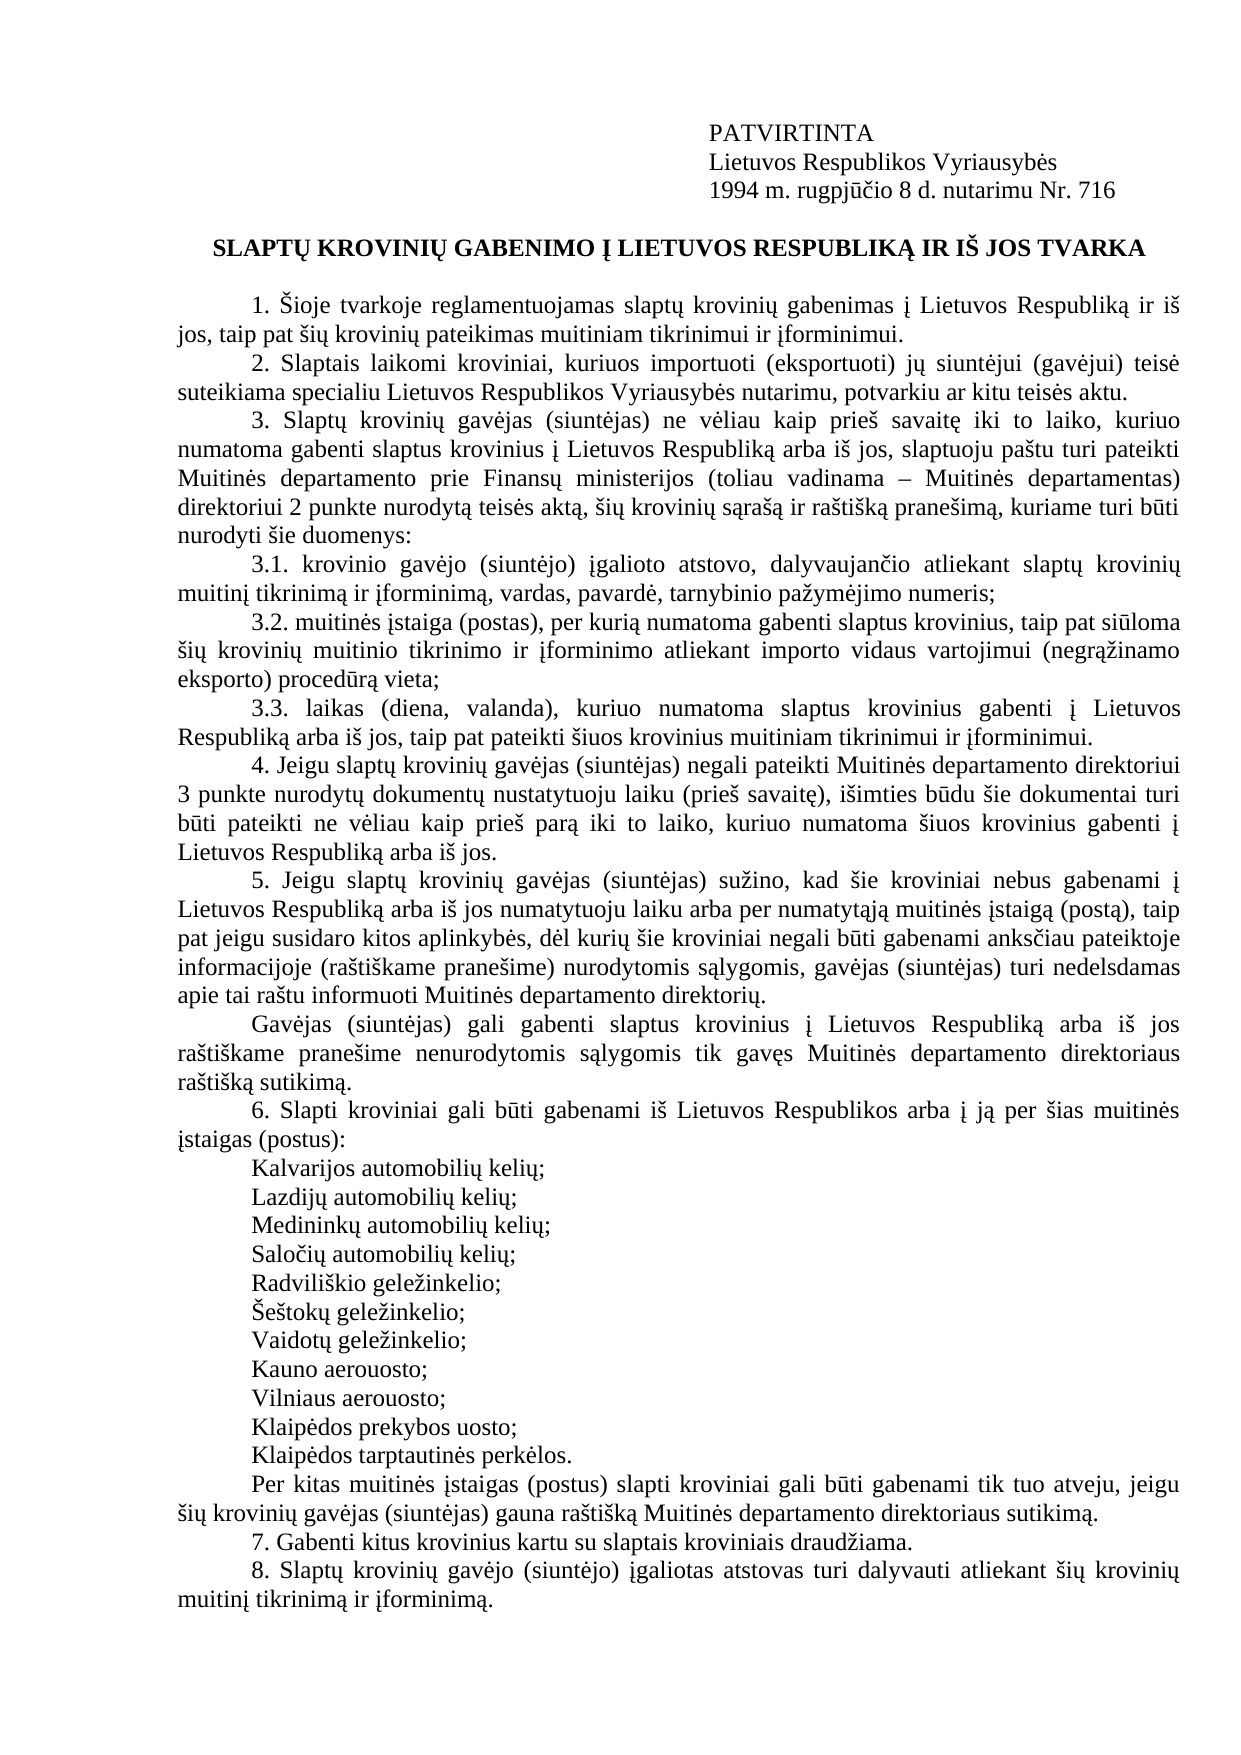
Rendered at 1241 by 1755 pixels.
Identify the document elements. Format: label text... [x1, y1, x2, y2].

text Per kitas muitinės įstaigas (postus) slapti kroviniai gali būti gabenami tik tuo atveju, jeigu šių krovinių gavėjas (siuntėjas) gauna raštišką Muitinės departamento direktoriaus sutikimą. [177, 1469, 1181, 1527]
text Lazdijų automobilių kelių; [177, 1182, 1181, 1211]
text 1. Šioje tvarkoje reglamentuojamas slaptų krovinių gabenimas į Lietuvos Respubliką ir iš jos, taip pat šių krovinių pateikimas muitiniam tikrinimui ir įforminimui. [177, 291, 1181, 348]
text 3.2. muitinės įstaiga (postas), per kurią numatoma gabenti slaptus krovinius, taip pat siūloma šių krovinių muitinio tikrinimo ir įforminimo atliekant importo vidaus vartojimui (negrąžinamo eksporto) procedūrą vieta; [177, 607, 1181, 693]
text 3.3. laikas (diena, valanda), kuriuo numatoma slaptus krovinius gabenti į Lietuvos Respubliką arba iš jos, taip pat pateikti šiuos krovinius muitiniam tikrinimui ir įforminimui. [177, 693, 1181, 751]
text 7. Gabenti kitus krovinius kartu su slaptais kroviniais draudžiama. [177, 1527, 1181, 1556]
text Vaidotų geležinkelio; [177, 1326, 1181, 1354]
text 1994 m. rugpjūčio 8 d. nutarimu Nr. 716 [177, 176, 1181, 204]
text Saločių automobilių kelių; [177, 1239, 1181, 1268]
text 4. Jeigu slaptų krovinių gavėjas (siuntėjas) negali pateikti Muitinės departamento direktoriui 3 punkte nurodytų dokumentų nustatytuoju laiku (prieš savaitę), išimties būdu šie dokumentai turi būti pateikti ne vėliau kaip prieš parą iki to laiko, kuriuo numatoma šiuos krovinius gabenti į Lietuvos Respubliką arba iš jos. [177, 751, 1181, 866]
text Gavėjas (siuntėjas) gali gabenti slaptus krovinius į Lietuvos Respubliką arba iš jos raštiškame pranešime nenurodytomis sąlygomis tik gavęs Muitinės departamento direktoriaus raštišką sutikimą. [177, 1009, 1181, 1096]
text PATVIRTINTA [177, 118, 1181, 147]
text Vilniaus aerouosto; [177, 1383, 1181, 1412]
text Šeštokų geležinkelio; [177, 1297, 1181, 1326]
text 3. Slaptų krovinių gavėjas (siuntėjas) ne vėliau kaip prieš savaitę iki to laiko, kuriuo numatoma gabenti slaptus krovinius į Lietuvos Respubliką arba iš jos, slaptuoju paštu turi pateikti Muitinės departamento prie Finansų ministerijos (toliau vadinama – Muitinės departamentas) direktoriui 2 punkte nurodytą teisės aktą, šių krovinių sąrašą ir raštišką pranešimą, kuriame turi būti nurodyti šie duomenys: [177, 406, 1181, 549]
text 5. Jeigu slaptų krovinių gavėjas (siuntėjas) sužino, kad šie kroviniai nebus gabenami į Lietuvos Respubliką arba iš jos numatytuoju laiku arba per numatytąją muitinės įstaigą (postą), taip pat jeigu susidaro kitos aplinkybės, dėl kurių šie kroviniai negali būti gabenami anksčiau pateiktoje informacijoje (raštiškame pranešime) nurodytomis sąlygomis, gavėjas (siuntėjas) turi nedelsdamas apie tai raštu informuoti Muitinės departamento direktorių. [177, 866, 1181, 1009]
text SLAPTŲ KROVINIŲ GABENIMO Į LIETUVOS RESPUBLIKĄ IR IŠ JOS TVARKA [177, 233, 1181, 262]
text Lietuvos Respublikos Vyriausybės [177, 147, 1181, 176]
text 8. Slaptų krovinių gavėjo (siuntėjo) įgaliotas atstovas turi dalyvauti atliekant šių krovinių muitinį tikrinimą ir įforminimą. [177, 1556, 1181, 1613]
text 6. Slapti kroviniai gali būti gabenami iš Lietuvos Respublikos arba į ją per šias muitinės įstaigas (postus): [177, 1096, 1181, 1153]
text 2. Slaptais laikomi kroviniai, kuriuos importuoti (eksportuoti) jų siuntėjui (gavėjui) teisė suteikiama specialiu Lietuvos Respublikos Vyriausybės nutarimu, potvarkiu ar kitu teisės aktu. [177, 348, 1181, 406]
text Kauno aerouosto; [177, 1354, 1181, 1383]
text Klaipėdos tarptautinės perkėlos. [177, 1441, 1181, 1469]
text Medininkų automobilių kelių; [177, 1211, 1181, 1239]
text Klaipėdos prekybos uosto; [177, 1412, 1181, 1441]
text 3.1. krovinio gavėjo (siuntėjo) įgalioto atstovo, dalyvaujančio atliekant slaptų krovinių muitinį tikrinimą ir įforminimą, vardas, pavardė, tarnybinio pažymėjimo numeris; [177, 549, 1181, 607]
text Kalvarijos automobilių kelių; [177, 1153, 1181, 1182]
text Radviliškio geležinkelio; [177, 1268, 1181, 1297]
